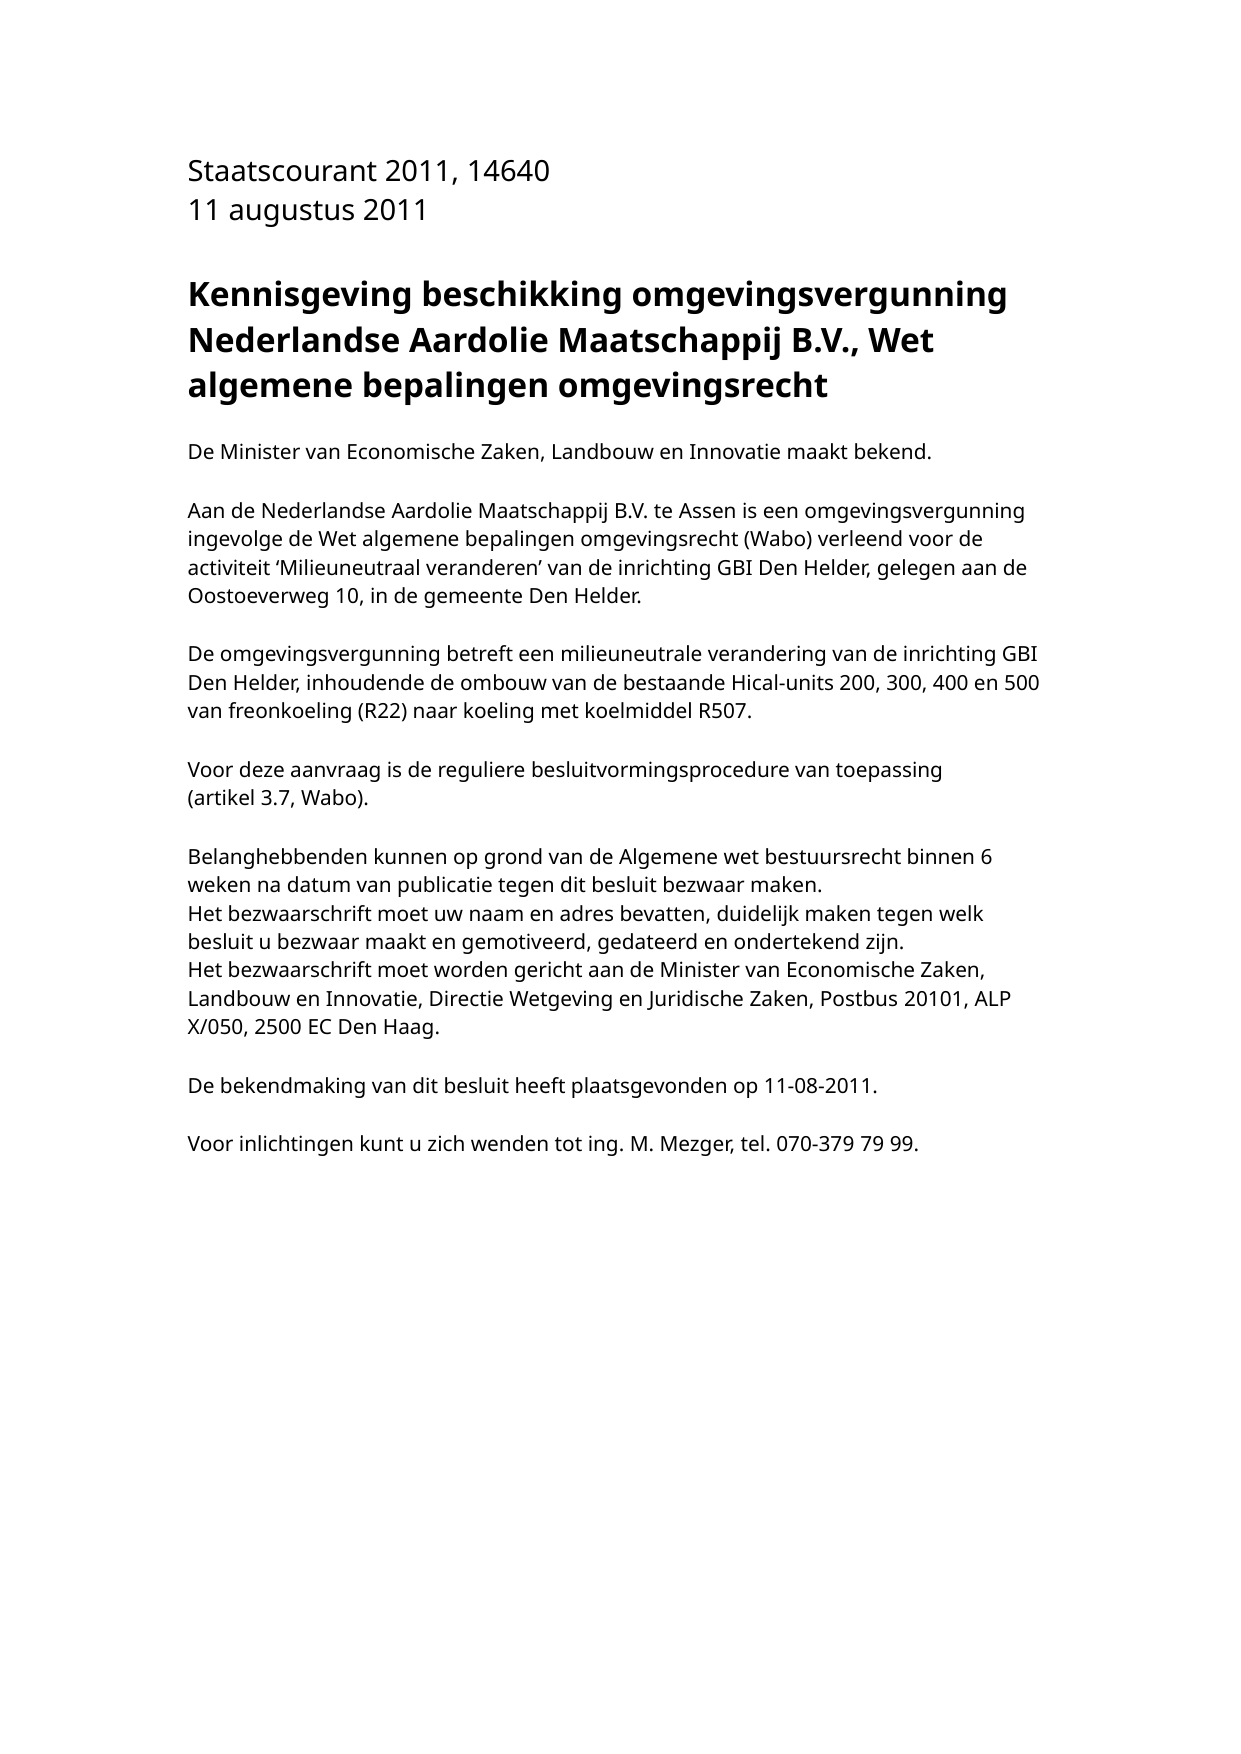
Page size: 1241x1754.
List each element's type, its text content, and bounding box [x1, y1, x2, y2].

text De bekendmaking van dit besluit heeft plaatsgevonden op 11-08-2011. [187, 1071, 1053, 1099]
text Voor deze aanvraag is de reguliere besluitvormingsprocedure van toepassing (artikel 3.7, Wabo). [187, 755, 1053, 812]
text Voor inlichtingen kunt u zich wenden tot ing. M. Mezger, tel. 070-379 79 99. [187, 1129, 1053, 1158]
text 11 augustus 2011 [187, 190, 1053, 229]
text Staatscourant 2011, 14640 [187, 150, 1053, 190]
text Aan de Nederlandse Aardolie Maatschappij B.V. te Assen is een omgevingsvergunning ingevolge de Wet algemene bepalingen omgevingsrecht (Wabo) verleend voor de activiteit ‘Milieuneutraal veranderen’ van de inrichting GBI Den Helder, gelegen aan de Oostoeverweg 10, in de gemeente Den Helder. [187, 496, 1053, 609]
text Belanghebbenden kunnen op grond van de Algemene wet bestuursrecht binnen 6 weken na datum van publicatie tegen dit besluit bezwaar maken. [187, 842, 1053, 899]
subtitle Kennisgeving beschikking omgevingsvergunning Nederlandse Aardolie Maatschappij B.V., Wet algemene bepalingen omgevingsrecht [187, 271, 1053, 407]
text Het bezwaarschrift moet worden gericht aan de Minister van Economische Zaken, Landbouw en Innovatie, Directie Wetgeving en Juridische Zaken, Postbus 20101, ALP X/050, 2500 EC Den Haag. [187, 956, 1053, 1041]
text Het bezwaarschrift moet uw naam en adres bevatten, duidelijk maken tegen welk besluit u bezwaar maakt en gemotiveerd, gedateerd en ondertekend zijn. [187, 899, 1053, 956]
text De omgevingsvergunning betreft een milieuneutrale verandering van de inrichting GBI Den Helder, inhoudende de ombouw van de bestaande Hical-units 200, 300, 400 en 500 van freonkoeling (R22) naar koeling met koelmiddel R507. [187, 639, 1053, 725]
text De Minister van Economische Zaken, Landbouw en Innovatie maakt bekend. [187, 437, 1053, 466]
